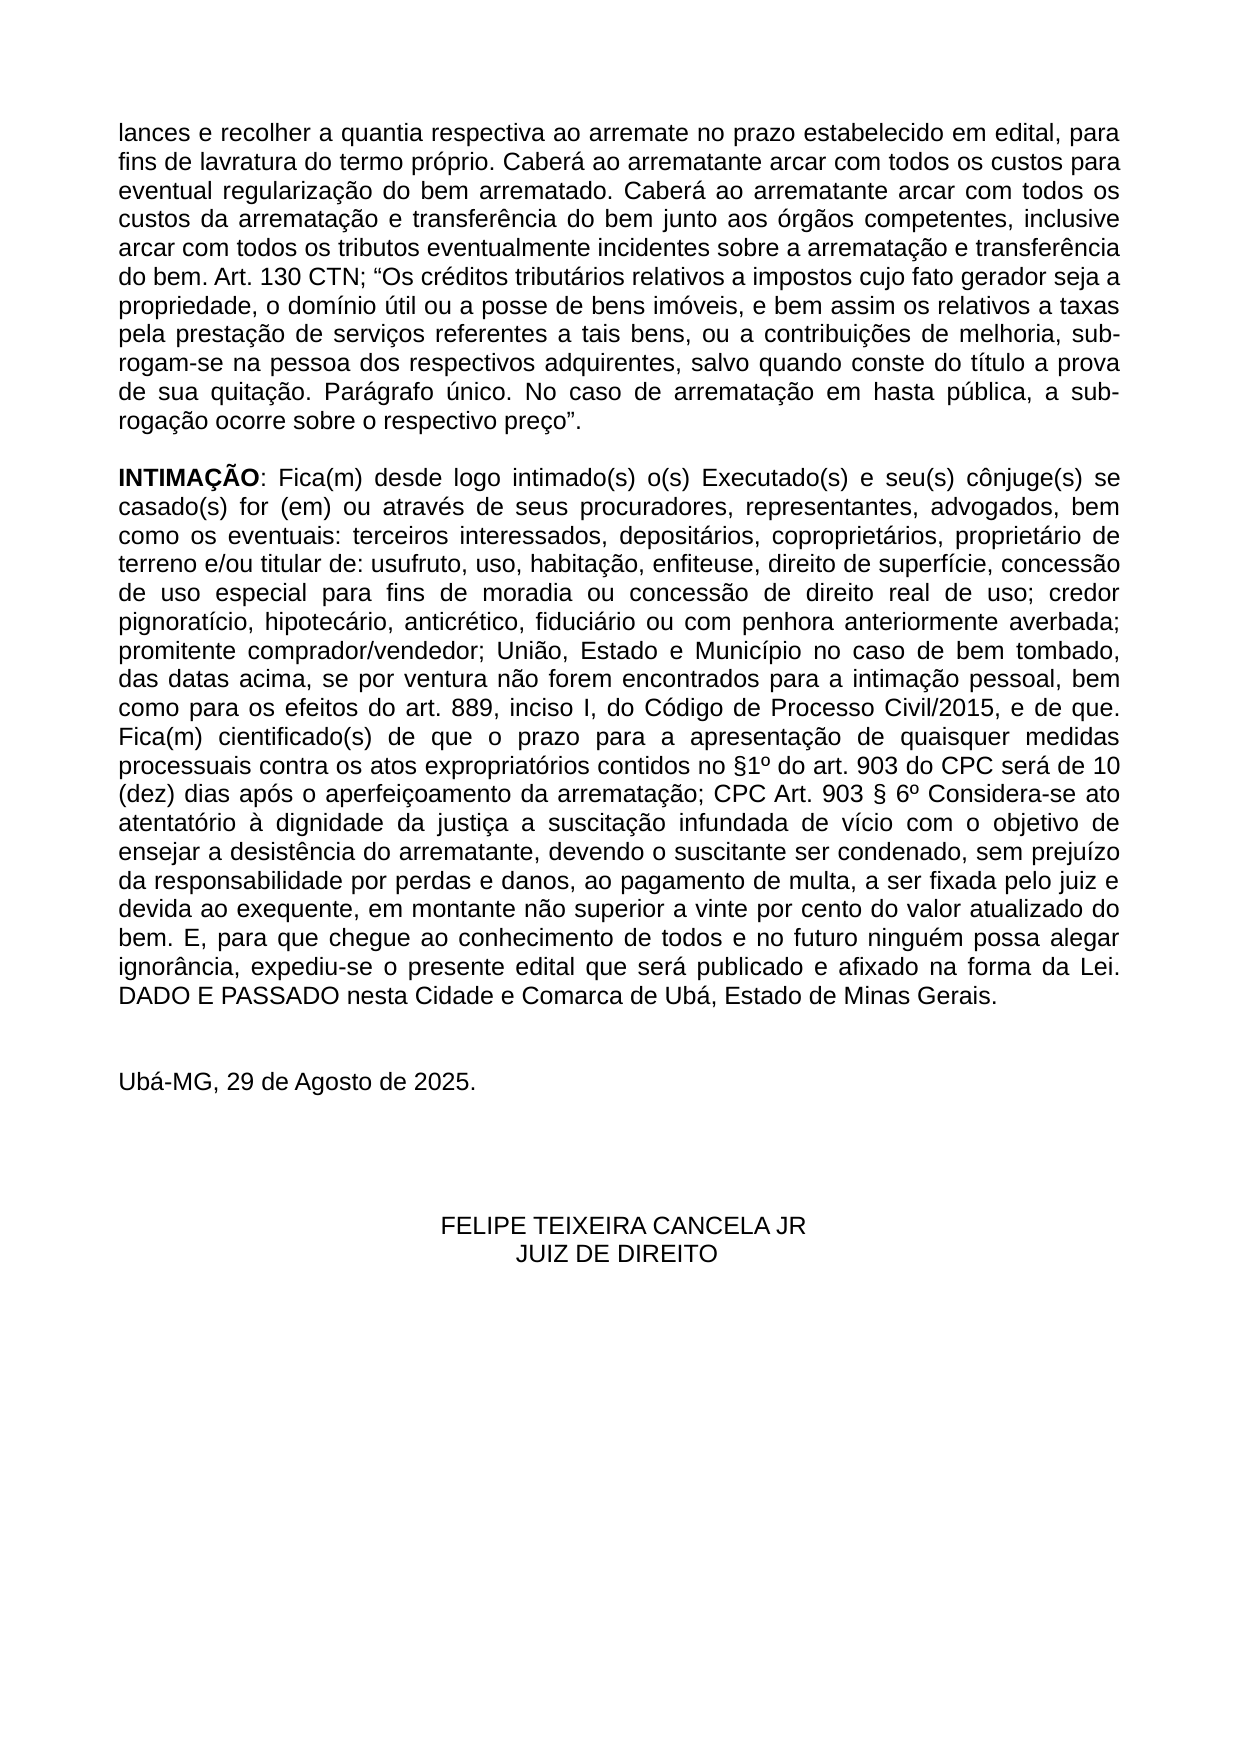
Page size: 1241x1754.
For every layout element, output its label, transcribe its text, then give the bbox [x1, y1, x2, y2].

text JUIZ DE DIREITO [118, 1239, 1122, 1268]
text Ubá-MG, 29 de Agosto de 2025. [118, 1067, 1122, 1096]
text lances e recolher a quantia respectiva ao arremate no prazo estabelecido em edital, para fins de lavratura do termo próprio. Caberá ao arrematante arcar com todos os custos para eventual regularização do bem arrematado. Caberá ao arrematante arcar com todos os custos da arrematação e transferência do bem junto aos órgãos competentes, inclusive arcar com todos os tributos eventualmente incidentes sobre a arrematação e transferência do bem. Art. 130 CTN; “Os créditos tributários relativos a impostos cujo fato gerador seja a propriedade, o domínio útil ou a posse de bens imóveis, e bem assim os relativos a taxas pela prestação de serviços referentes a tais bens, ou a contribuições de melhoria, sub-rogam-se na pessoa dos respectivos adquirentes, salvo quando conste do título a prova de sua quitação. Parágrafo único. No caso de arrematação em hasta pública, a sub-rogação ocorre sobre o respectivo preço”. [118, 118, 1122, 434]
text FELIPE TEIXEIRA CANCELA JR [118, 1211, 1122, 1239]
text INTIMAÇÃO: Fica(m) desde logo intimado(s) o(s) Executado(s) e seu(s) cônjuge(s) se casado(s) for (em) ou através de seus procuradores, representantes, advogados, bem como os eventuais: terceiros interessados, depositários, coproprietários, proprietário de terreno e/ou titular de: usufruto, uso, habitação, enfiteuse, direito de superfície, concessão de uso especial para fins de moradia ou concessão de direito real de uso; credor pignoratício, hipotecário, anticrético, fiduciário ou com penhora anteriormente averbada; promitente comprador/vendedor; União, Estado e Município no caso de bem tombado, das datas acima, se por ventura não forem encontrados para a intimação pessoal, bem como para os efeitos do art. 889, inciso I, do Código de Processo Civil/2015, e de que. Fica(m) cientificado(s) de que o prazo para a apresentação de quaisquer medidas processuais contra os atos expropriatórios contidos no §1º do art. 903 do CPC será de 10 (dez) dias após o aperfeiçoamento da arrematação; CPC Art. 903 § 6º Considera-se ato atentatório à dignidade da justiça a suscitação infundada de vício com o objetivo de ensejar a desistência do arrematante, devendo o suscitante ser condenado, sem prejuízo da responsabilidade por perdas e danos, ao pagamento de multa, a ser fixada pelo juiz e devida ao exequente, em montante não superior a vinte por cento do valor atualizado do bem. E, para que chegue ao conhecimento de todos e no futuro ninguém possa alegar ignorância, expediu-se o presente edital que será publicado e afixado na forma da Lei. DADO E PASSADO nesta Cidade e Comarca de Ubá, Estado de Minas Gerais. [118, 463, 1122, 1009]
